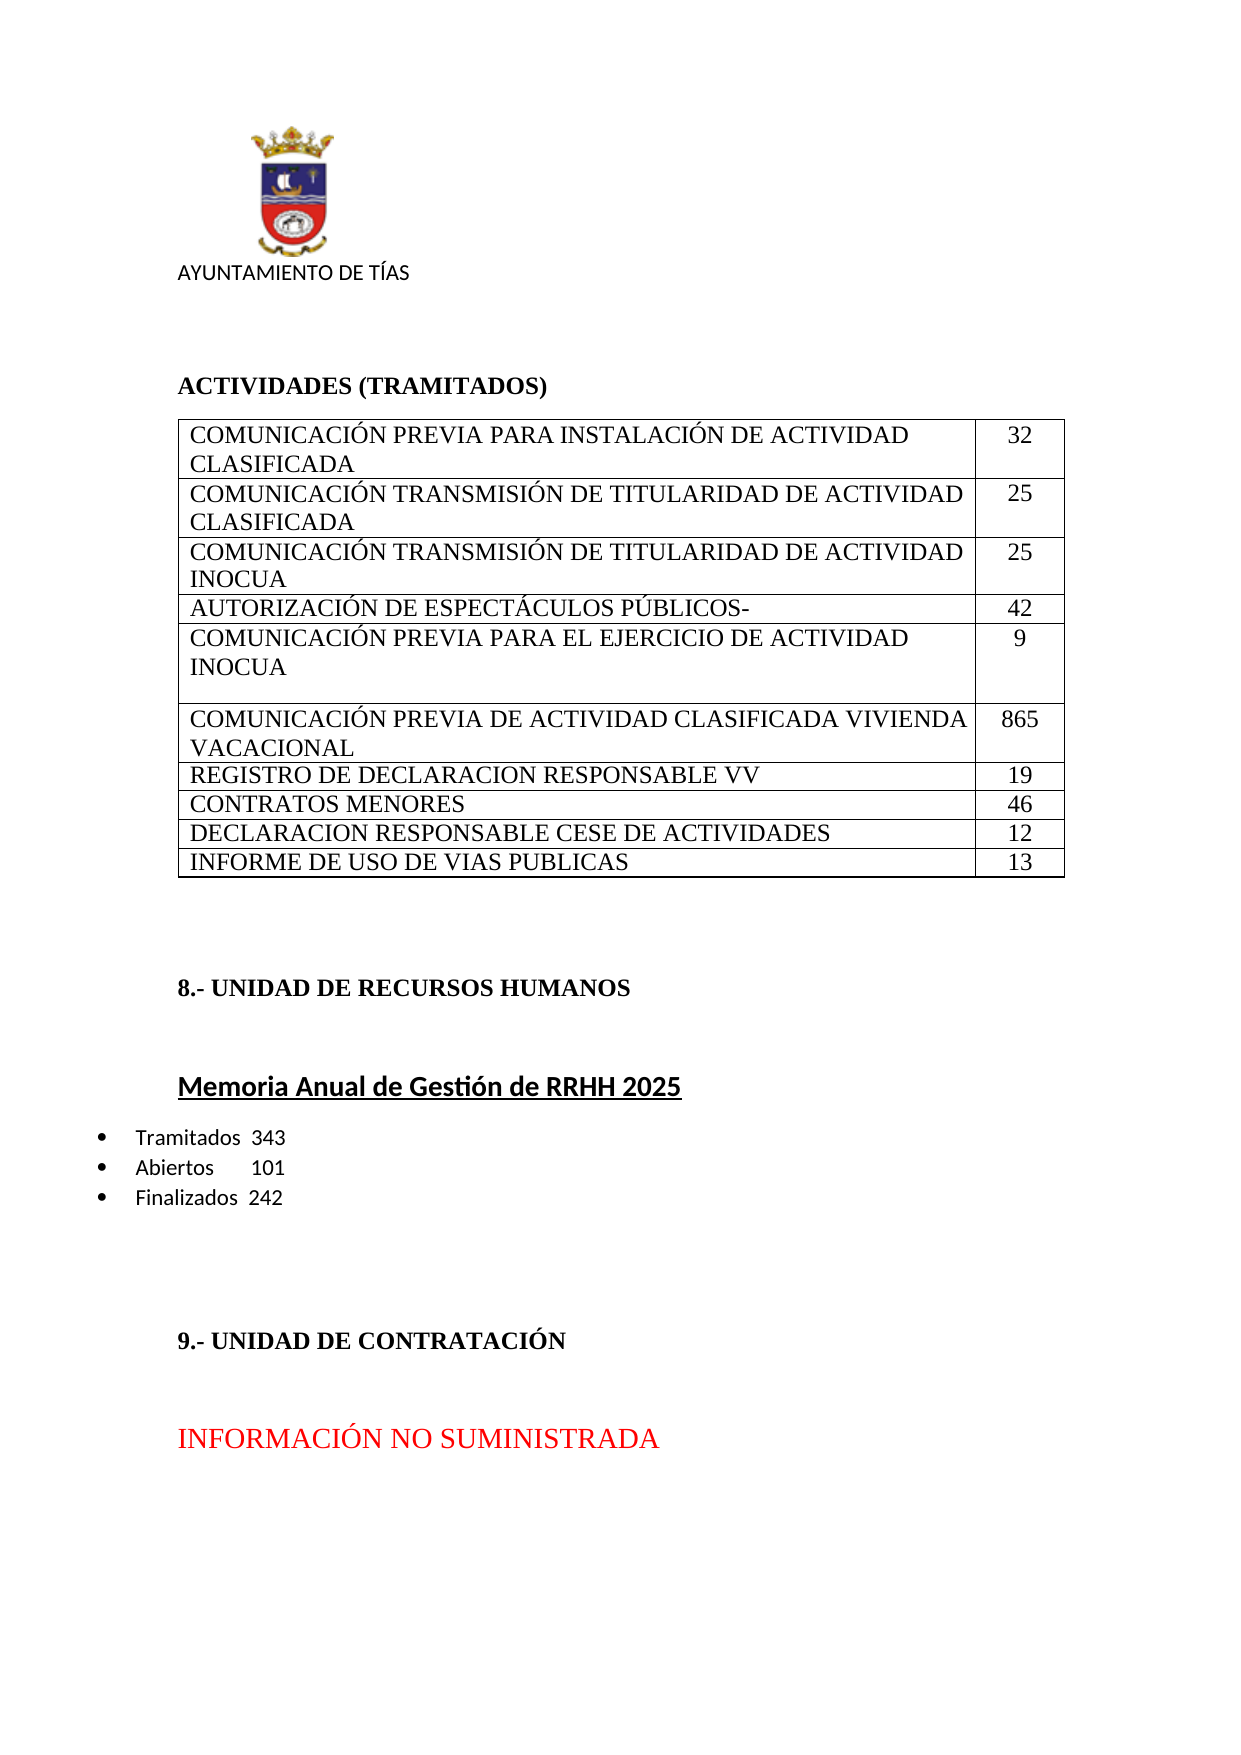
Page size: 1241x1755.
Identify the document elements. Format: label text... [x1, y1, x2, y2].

table_cell DECLARACION RESPONSABLE CESE DE ACTIVIDADES [179, 820, 975, 847]
list Abiertos 101 [98, 1153, 1091, 1181]
table_cell COMUNICACIÓN TRANSMISIÓN DE TITULARIDAD DE ACTIVIDAD INOCUA [179, 538, 975, 594]
table_cell COMUNICACIÓN PREVIA PARA EL EJERCICIO DE ACTIVIDAD INOCUA [179, 624, 975, 703]
text INFORMACIÓN NO SUMINISTRADA [177, 1422, 1091, 1455]
table_cell AUTORIZACIÓN DE ESPECTÁCULOS PÚBLICOS- [179, 595, 975, 622]
list Finalizados 242 [98, 1183, 1091, 1212]
table_cell 19 [976, 763, 1064, 790]
text ACTIVIDADES (TRAMITADOS) [177, 371, 1091, 400]
table_cell 25 [976, 538, 1064, 594]
table_cell 46 [976, 791, 1064, 819]
table_cell COMUNICACIÓN PREVIA DE ACTIVIDAD CLASIFICADA VIVIENDA VACACIONAL [179, 704, 975, 762]
text Memoria Anual de Gestión de RRHH 2025 [177, 1068, 1091, 1104]
table_header COMUNICACIÓN PREVIA PARA INSTALACIÓN DE ACTIVIDAD CLASIFICADA [179, 420, 975, 478]
table_cell 12 [976, 820, 1064, 847]
table_cell 25 [976, 479, 1064, 537]
subtitle 9.- UNIDAD DE CONTRATACIÓN [177, 1326, 1091, 1355]
table_cell 865 [976, 704, 1064, 762]
table_cell INFORME DE USO DE VIAS PUBLICAS [179, 849, 975, 876]
table_cell 9 [976, 624, 1064, 703]
list Tramitados 343 [98, 1123, 1091, 1151]
table_cell REGISTRO DE DECLARACION RESPONSABLE VV [179, 763, 975, 790]
table_cell 42 [976, 595, 1064, 622]
table_cell CONTRATOS MENORES [179, 791, 975, 819]
table_cell COMUNICACIÓN TRANSMISIÓN DE TITULARIDAD DE ACTIVIDAD CLASIFICADA [179, 479, 975, 537]
text 8.- UNIDAD DE RECURSOS HUMANOS [177, 973, 1091, 1001]
table_header 32 [976, 420, 1064, 478]
table_cell 13 [976, 849, 1064, 876]
